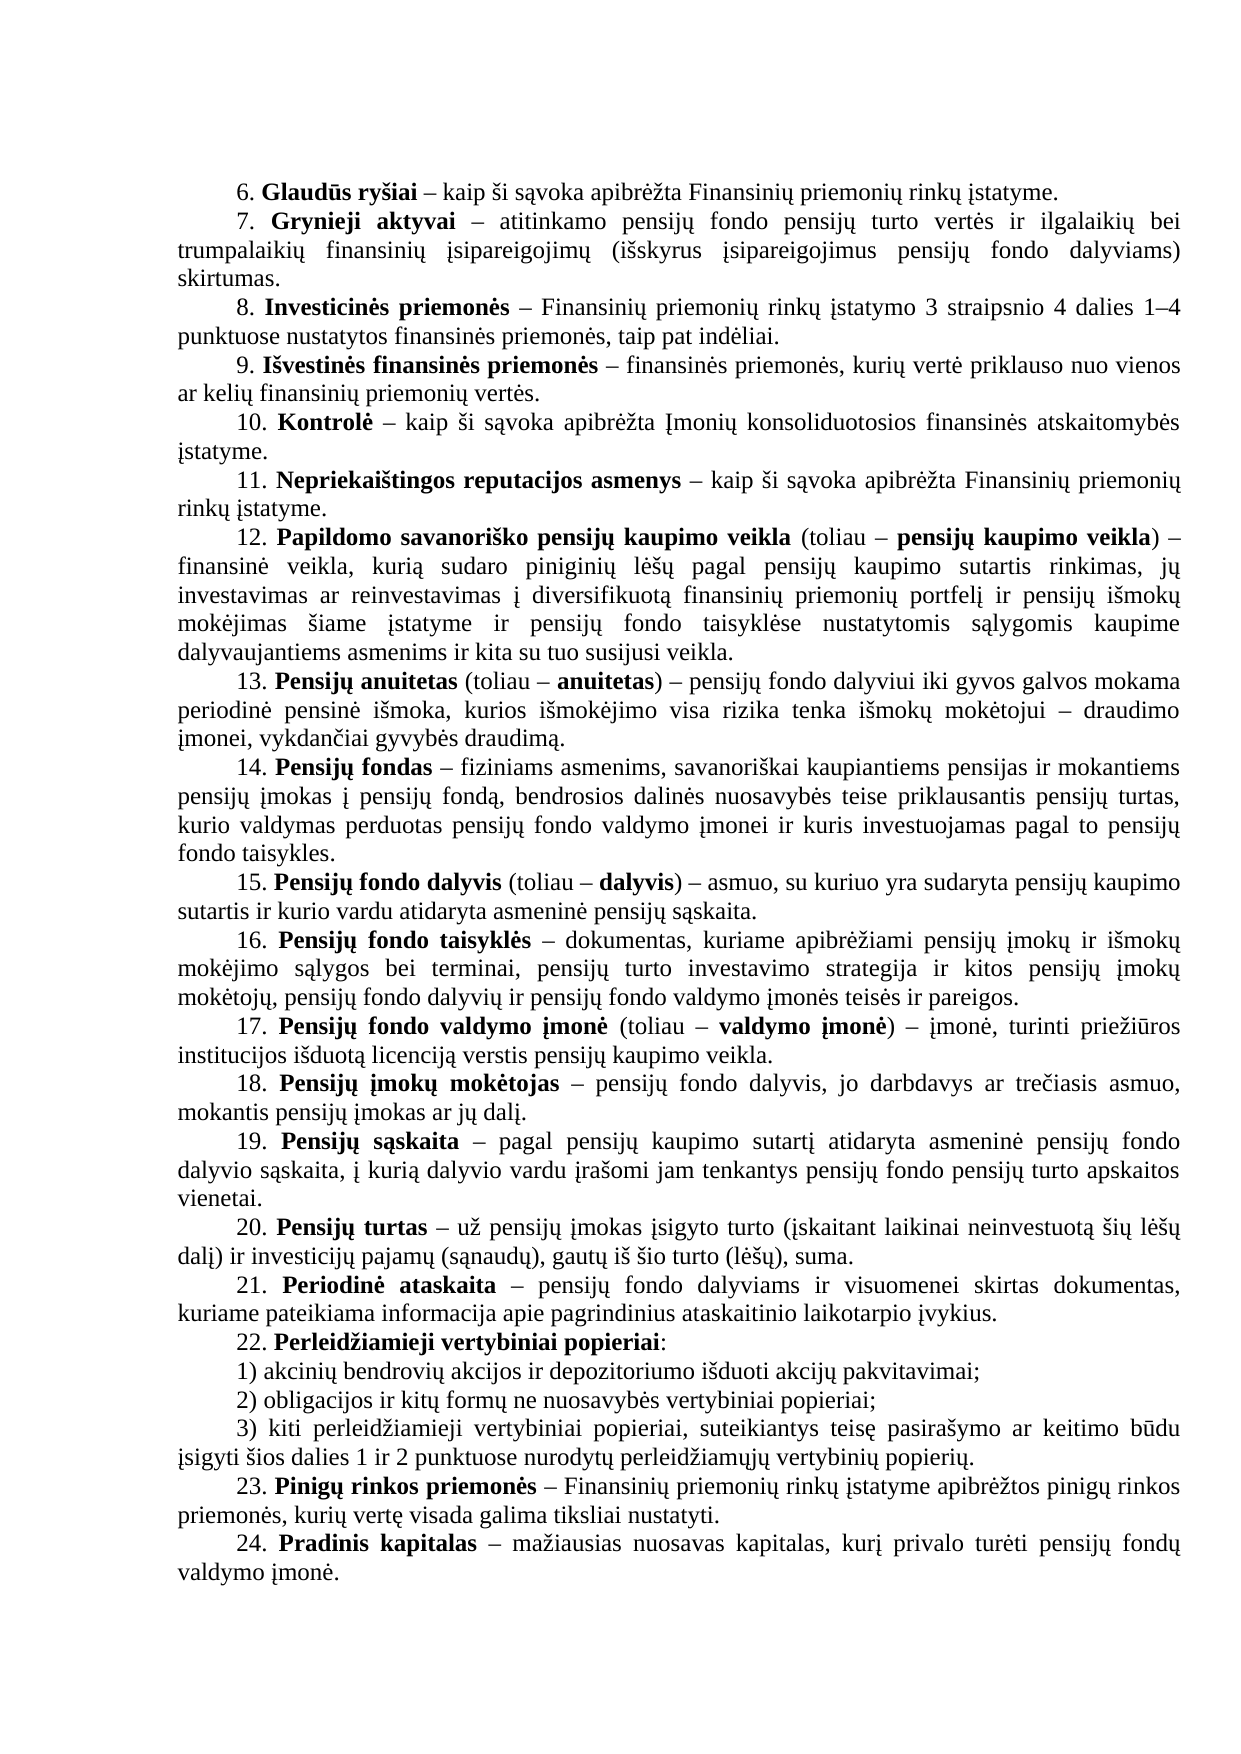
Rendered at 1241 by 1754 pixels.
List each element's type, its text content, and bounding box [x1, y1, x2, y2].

text 23. Pinigų rinkos priemonės – Finansinių priemonių rinkų įstatyme apibrėžtos pinigų rinkos priemonės, kurių vertę visada galima tiksliai nustatyti. [177, 1471, 1181, 1528]
text 19. Pensijų sąskaita – pagal pensijų kaupimo sutartį atidaryta asmeninė pensijų fondo dalyvio sąskaita, į kurią dalyvio vardu įrašomi jam tenkantys pensijų fondo pensijų turto apskaitos vienetai. [177, 1126, 1181, 1212]
text 9. Išvestinės finansinės priemonės – finansinės priemonės, kurių vertė priklauso nuo vienos ar kelių finansinių priemonių vertės. [177, 350, 1181, 407]
text 10. Kontrolė – kaip ši sąvoka apibrėžta Įmonių konsoliduotosios finansinės atskaitomybės įstatyme. [177, 407, 1181, 465]
text 14. Pensijų fondas – fiziniams asmenims, savanoriškai kaupiantiems pensijas ir mokantiems pensijų įmokas į pensijų fondą, bendrosios dalinės nuosavybės teise priklausantis pensijų turtas, kurio valdymas perduotas pensijų fondo valdymo įmonei ir kuris investuojamas pagal to pensijų fondo taisykles. [177, 752, 1181, 867]
text 12. Papildomo savanoriško pensijų kaupimo veikla (toliau – pensijų kaupimo veikla) – finansinė veikla, kurią sudaro piniginių lėšų pagal pensijų kaupimo sutartis rinkimas, jų investavimas ar reinvestavimas į diversifikuotą finansinių priemonių portfelį ir pensijų išmokų mokėjimas šiame įstatyme ir pensijų fondo taisyklėse nustatytomis sąlygomis kaupime dalyvaujantiems asmenims ir kita su tuo susijusi veikla. [177, 522, 1181, 666]
text 8. Investicinės priemonės – Finansinių priemonių rinkų įstatymo 3 straipsnio 4 dalies 1–4 punktuose nustatytos finansinės priemonės, taip pat indėliai. [177, 292, 1181, 350]
text 24. Pradinis kapitalas – mažiausias nuosavas kapitalas, kurį privalo turėti pensijų fondų valdymo įmonė. [177, 1528, 1181, 1586]
text 3) kiti perleidžiamieji vertybiniai popieriai, suteikiantys teisę pasirašymo ar keitimo būdu įsigyti šios dalies 1 ir 2 punktuose nurodytų perleidžiamųjų vertybinių popierių. [177, 1413, 1181, 1471]
text 22. Perleidžiamieji vertybiniai popieriai: [177, 1327, 1181, 1356]
text 16. Pensijų fondo taisyklės – dokumentas, kuriame apibrėžiami pensijų įmokų ir išmokų mokėjimo sąlygos bei terminai, pensijų turto investavimo strategija ir kitos pensijų įmokų mokėtojų, pensijų fondo dalyvių ir pensijų fondo valdymo įmonės teisės ir pareigos. [177, 925, 1181, 1011]
text 7. Grynieji aktyvai – atitinkamo pensijų fondo pensijų turto vertės ir ilgalaikių bei trumpalaikių finansinių įsipareigojimų (išskyrus įsipareigojimus pensijų fondo dalyviams) skirtumas. [177, 206, 1181, 292]
text 18. Pensijų įmokų mokėtojas – pensijų fondo dalyvis, jo darbdavys ar trečiasis asmuo, mokantis pensijų įmokas ar jų dalį. [177, 1068, 1181, 1126]
text 20. Pensijų turtas – už pensijų įmokas įsigyto turto (įskaitant laikinai neinvestuotą šių lėšų dalį) ir investicijų pajamų (sąnaudų), gautų iš šio turto (lėšų), suma. [177, 1212, 1181, 1270]
text 11. Nepriekaištingos reputacijos asmenys – kaip ši sąvoka apibrėžta Finansinių priemonių rinkų įstatyme. [177, 465, 1181, 522]
text 1) akcinių bendrovių akcijos ir depozitoriumo išduoti akcijų pakvitavimai; [177, 1356, 1181, 1385]
text 6. Glaudūs ryšiai – kaip ši sąvoka apibrėžta Finansinių priemonių rinkų įstatyme. [177, 177, 1181, 206]
text 13. Pensijų anuitetas (toliau – anuitetas) – pensijų fondo dalyviui iki gyvos galvos mokama periodinė pensinė išmoka, kurios išmokėjimo visa rizika tenka išmokų mokėtojui – draudimo įmonei, vykdančiai gyvybės draudimą. [177, 666, 1181, 752]
text 17. Pensijų fondo valdymo įmonė (toliau – valdymo įmonė) – įmonė, turinti priežiūros institucijos išduotą licenciją verstis pensijų kaupimo veikla. [177, 1011, 1181, 1068]
text 21. Periodinė ataskaita – pensijų fondo dalyviams ir visuomenei skirtas dokumentas, kuriame pateikiama informacija apie pagrindinius ataskaitinio laikotarpio įvykius. [177, 1270, 1181, 1327]
text 15. Pensijų fondo dalyvis (toliau – dalyvis) – asmuo, su kuriuo yra sudaryta pensijų kaupimo sutartis ir kurio vardu atidaryta asmeninė pensijų sąskaita. [177, 867, 1181, 925]
text 2) obligacijos ir kitų formų ne nuosavybės vertybiniai popieriai; [177, 1385, 1181, 1413]
